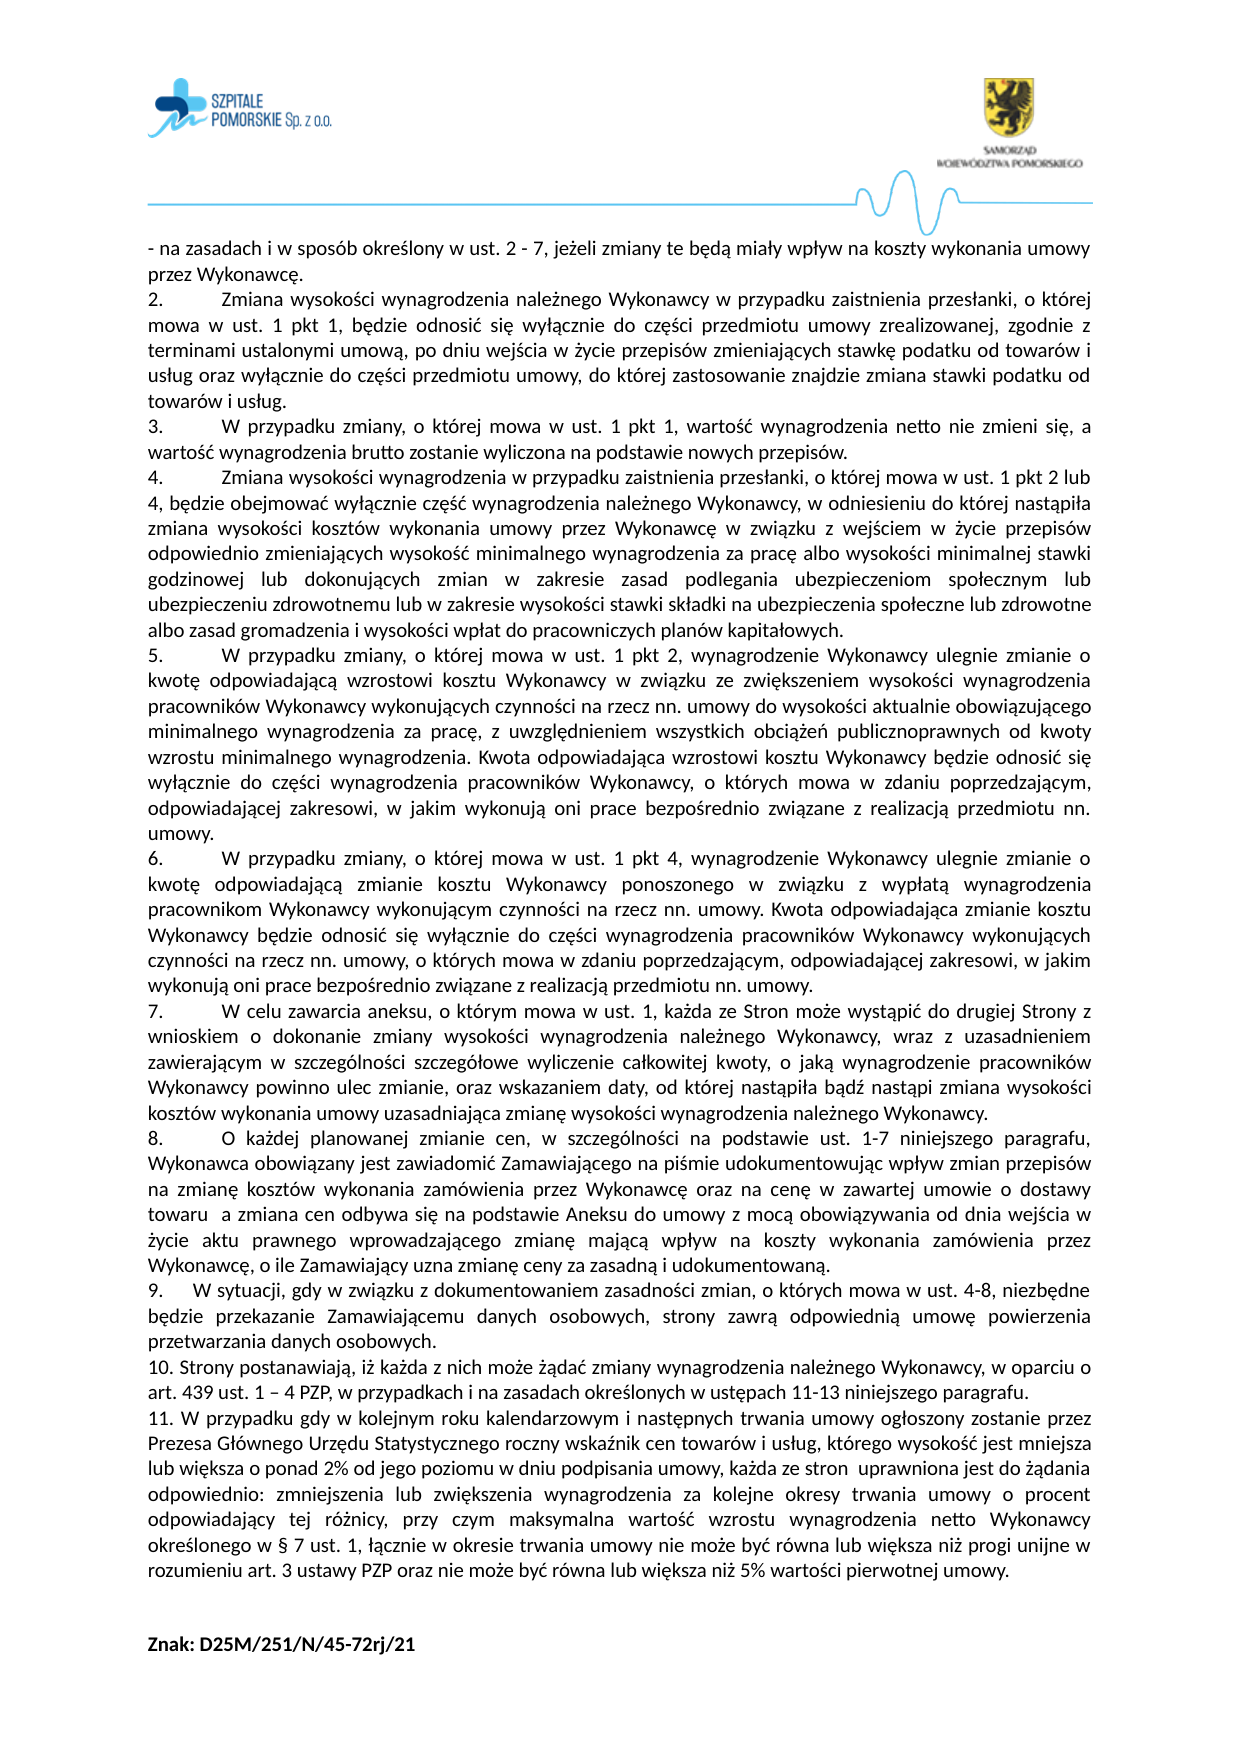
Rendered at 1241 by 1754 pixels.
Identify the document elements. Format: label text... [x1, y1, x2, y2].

text 6. W przypadku zmiany, o której mowa w ust. 1 pkt 4, wynagrodzenie Wykonawcy ulegnie zmianie o kwotę odpowiadającą zmianie kosztu Wykonawcy ponoszonego w związku z wypłatą wynagrodzenia pracownikom Wykonawcy wykonującym czynności na rzecz nn. umowy. Kwota odpowiadająca zmianie kosztu Wykonawcy będzie odnosić się wyłącznie do części wynagrodzenia pracowników Wykonawcy wykonujących czynności na rzecz nn. umowy, o których mowa w zdaniu poprzedzającym, odpowiadającej zakresowi, w jakim wykonują oni prace bezpośrednio związane z realizacją przedmiotu nn. umowy. [148, 846, 1093, 998]
text 4. Zmiana wysokości wynagrodzenia w przypadku zaistnienia przesłanki, o której mowa w ust. 1 pkt 2 lub 4, będzie obejmować wyłącznie część wynagrodzenia należnego Wykonawcy, w odniesieniu do której nastąpiła zmiana wysokości kosztów wykonania umowy przez Wykonawcę w związku z wejściem w życie przepisów odpowiednio zmieniających wysokość minimalnego wynagrodzenia za pracę albo wysokości minimalnej stawki godzinowej lub dokonujących zmian w zakresie zasad podlegania ubezpieczeniom społecznym lub ubezpieczeniu zdrowotnemu lub w zakresie wysokości stawki składki na ubezpieczenia społeczne lub zdrowotne albo zasad gromadzenia i wysokości wpłat do pracowniczych planów kapitałowych. [148, 464, 1093, 642]
text - na zasadach i w sposób określony w ust. 2 - 7, jeżeli zmiany te będą miały wpływ na koszty wykonania umowy przez Wykonawcę. [148, 236, 1093, 286]
text 11. W przypadku gdy w kolejnym roku kalendarzowym i następnych trwania umowy ogłoszony zostanie przez Prezesa Głównego Urzędu Statystycznego roczny wskaźnik cen towarów i usług, którego wysokość jest mniejsza lub większa o ponad 2% od jego poziomu w dniu podpisania umowy, każda ze stron uprawniona jest do żądania odpowiednio: zmniejszenia lub zwiększenia wynagrodzenia za kolejne okresy trwania umowy o procent odpowiadający tej różnicy, przy czym maksymalna wartość wzrostu wynagrodzenia netto Wykonawcy określonego w § 7 ust. 1, łącznie w okresie trwania umowy nie może być równa lub większa niż progi unijne w rozumieniu art. 3 ustawy PZP oraz nie może być równa lub większa niż 5% wartości pierwotnej umowy. [148, 1405, 1093, 1583]
text 5. W przypadku zmiany, o której mowa w ust. 1 pkt 2, wynagrodzenie Wykonawcy ulegnie zmianie o kwotę odpowiadającą wzrostowi kosztu Wykonawcy w związku ze zwiększeniem wysokości wynagrodzenia pracowników Wykonawcy wykonujących czynności na rzecz nn. umowy do wysokości aktualnie obowiązującego minimalnego wynagrodzenia za pracę, z uwzględnieniem wszystkich obciążeń publicznoprawnych od kwoty wzrostu minimalnego wynagrodzenia. Kwota odpowiadająca wzrostowi kosztu Wykonawcy będzie odnosić się wyłącznie do części wynagrodzenia pracowników Wykonawcy, o których mowa w zdaniu poprzedzającym, odpowiadającej zakresowi, w jakim wykonują oni prace bezpośrednio związane z realizacją przedmiotu nn. umowy. [148, 642, 1093, 846]
text 9. W sytuacji, gdy w związku z dokumentowaniem zasadności zmian, o których mowa w ust. 4-8, niezbędne będzie przekazanie Zamawiającemu danych osobowych, strony zawrą odpowiednią umowę powierzenia przetwarzania danych osobowych. [148, 1278, 1093, 1354]
text 2. Zmiana wysokości wynagrodzenia należnego Wykonawcy w przypadku zaistnienia przesłanki, o której mowa w ust. 1 pkt 1, będzie odnosić się wyłącznie do części przedmiotu umowy zrealizowanej, zgodnie z terminami ustalonymi umową, po dniu wejścia w życie przepisów zmieniających stawkę podatku od towarów i usług oraz wyłącznie do części przedmiotu umowy, do której zastosowanie znajdzie zmiana stawki podatku od towarów i usług. [148, 286, 1093, 413]
text 8. O każdej planowanej zmianie cen, w szczególności na podstawie ust. 1-7 niniejszego paragrafu, Wykonawca obowiązany jest zawiadomić Zamawiającego na piśmie udokumentowując wpływ zmian przepisów na zmianę kosztów wykonania zamówienia przez Wykonawcę oraz na cenę w zawartej umowie o dostawy towaru a zmiana cen odbywa się na podstawie Aneksu do umowy z mocą obowiązywania od dnia wejścia w życie aktu prawnego wprowadzającego zmianę mającą wpływ na koszty wykonania zamówienia przez Wykonawcę, o ile Zamawiający uzna zmianę ceny za zasadną i udokumentowaną. [148, 1125, 1093, 1278]
text 3. W przypadku zmiany, o której mowa w ust. 1 pkt 1, wartość wynagrodzenia netto nie zmieni się, a wartość wynagrodzenia brutto zostanie wyliczona na podstawie nowych przepisów. [148, 413, 1093, 464]
text 7. W celu zawarcia aneksu, o którym mowa w ust. 1, każda ze Stron może wystąpić do drugiej Strony z wnioskiem o dokonanie zmiany wysokości wynagrodzenia należnego Wykonawcy, wraz z uzasadnieniem zawierającym w szczególności szczegółowe wyliczenie całkowitej kwoty, o jaką wynagrodzenie pracowników Wykonawcy powinno ulec zmianie, oraz wskazaniem daty, od której nastąpiła bądź nastąpi zmiana wysokości kosztów wykonania umowy uzasadniająca zmianę wysokości wynagrodzenia należnego Wykonawcy. [148, 998, 1093, 1125]
text 10. Strony postanawiają, iż każda z nich może żądać zmiany wynagrodzenia należnego Wykonawcy, w oparciu o art. 439 ust. 1 – 4 PZP, w przypadkach i na zasadach określonych w ustępach 11-13 niniejszego paragrafu. [148, 1354, 1093, 1405]
